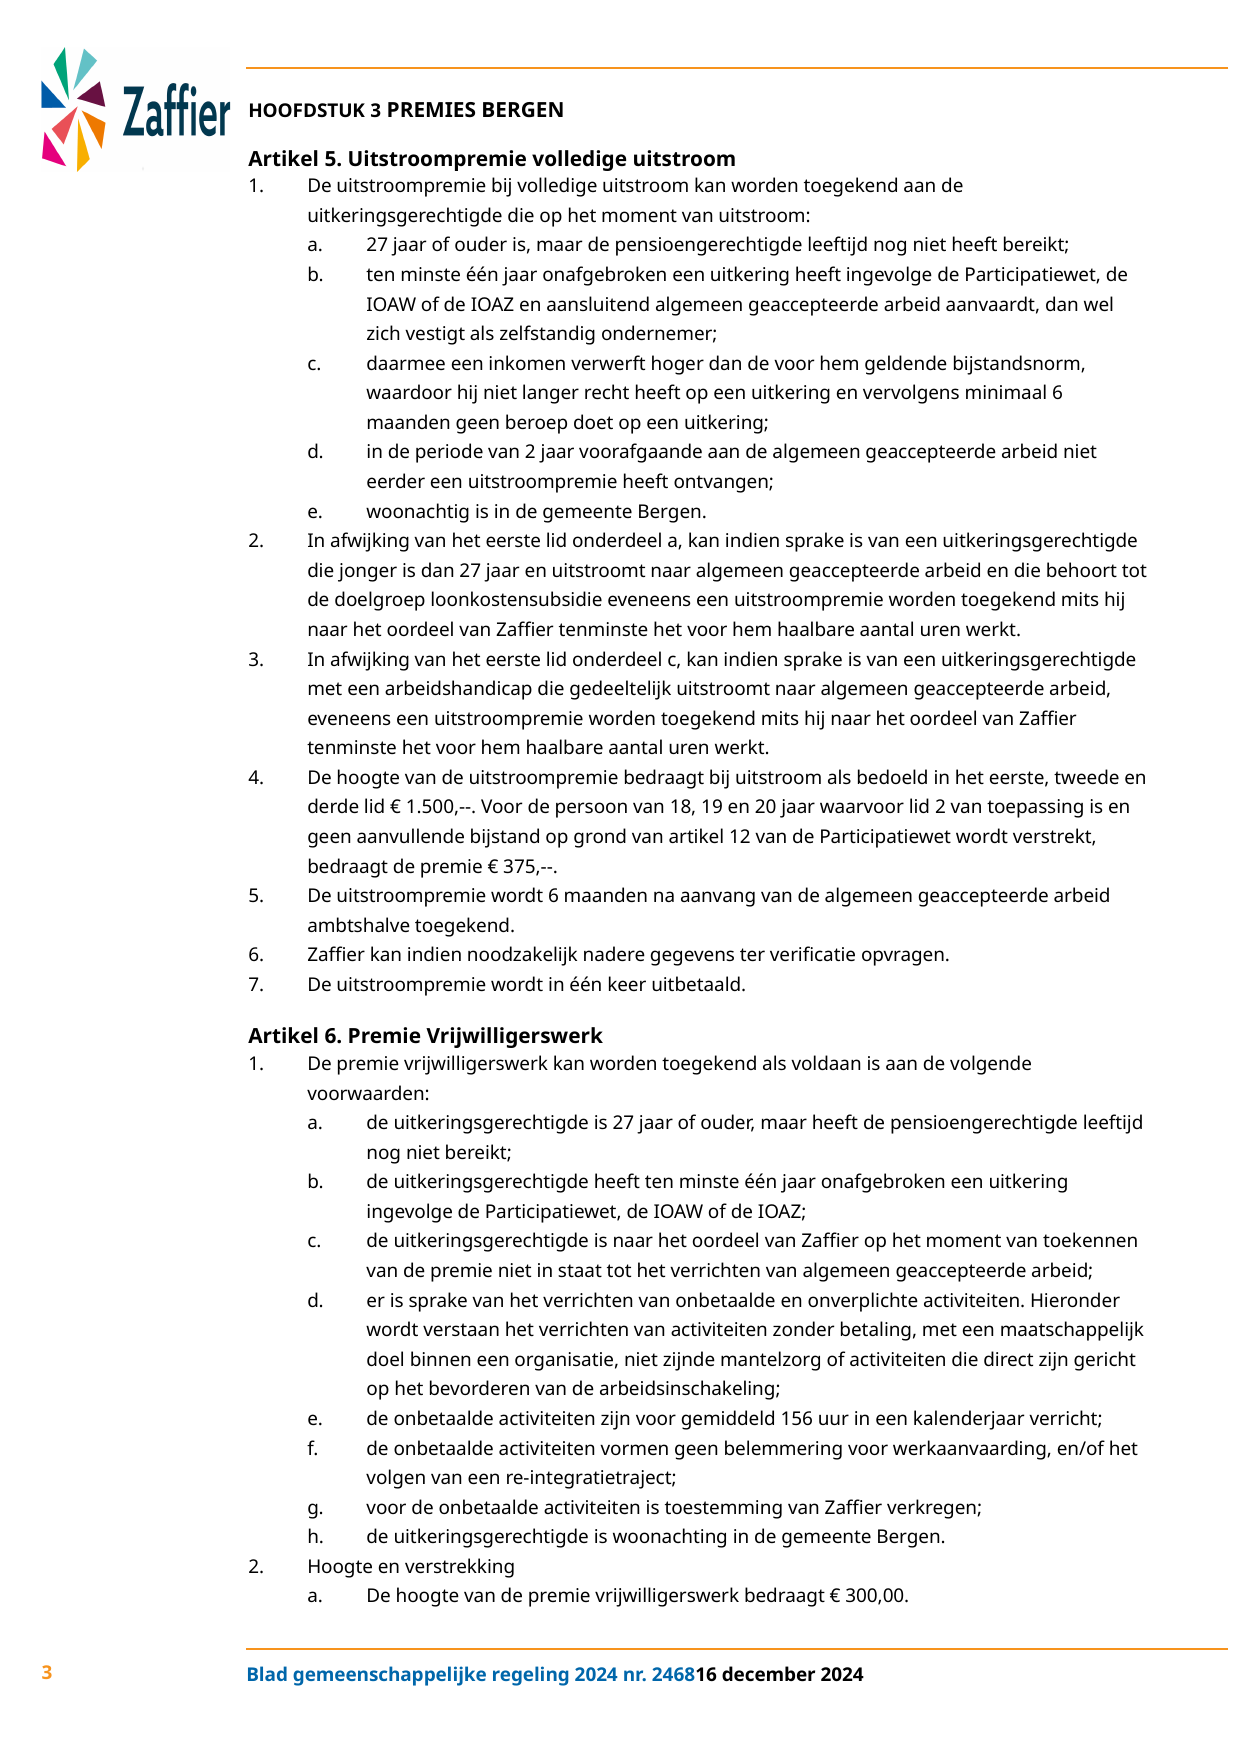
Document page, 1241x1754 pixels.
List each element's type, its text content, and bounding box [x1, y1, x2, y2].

list Hoogte en verstrekking [248, 1553, 1152, 1579]
text HOOFDSTUK 3 PREMIES BERGEN [248, 95, 1152, 123]
text Artikel 6. Premie Vrijwilligerswerk [248, 1022, 1152, 1050]
list de onbetaalde activiteiten vormen geen belemmering voor werkaanvaarding, en/of het volgen van een re-integratietraject; [307, 1435, 1152, 1490]
list woonachtig is in de gemeente Bergen. [307, 498, 1152, 524]
list De uitstroompremie bij volledige uitstroom kan worden toegekend aan de uitkeringsgerechtigde die op het moment van uitstroom: [248, 172, 1152, 228]
list In afwijking van het eerste lid onderdeel a, kan indien sprake is van een uitkeringsgerechtigde die jonger is dan 27 jaar en uitstroomt naar algemeen geaccepteerde arbeid en die behoort tot de doelgroep loonkostensubsidie eveneens een uitstroompremie worden toegekend mits hij naar het oordeel van Zaffier tenminste het voor hem haalbare aantal uren werkt. [248, 527, 1152, 642]
list de uitkeringsgerechtigde is woonachting in de gemeente Bergen. [307, 1523, 1152, 1549]
list 27 jaar of ouder is, maar de pensioengerechtigde leeftijd nog niet heeft bereikt; [307, 232, 1152, 257]
list de uitkeringsgerechtigde heeft ten minste één jaar onafgebroken een uitkering ingevolge de Participatiewet, de IOAW of de IOAZ; [307, 1168, 1152, 1224]
picture [41, 47, 231, 172]
list de onbetaalde activiteiten zijn voor gemiddeld 156 uur in een kalenderjaar verricht; [307, 1405, 1152, 1431]
list De uitstroompremie wordt in één keer uitbetaald. [248, 971, 1152, 997]
text Artikel 5. Uitstroompremie volledige uitstroom [248, 144, 1152, 172]
list De premie vrijwilligerswerk kan worden toegekend als voldaan is aan de volgende voorwaarden: [248, 1050, 1152, 1105]
list ten minste één jaar onafgebroken een uitkering heeft ingevolge de Participatiewet, de IOAW of de IOAZ en aansluitend algemeen geaccepteerde arbeid aanvaardt, dan wel zich vestigt als zelfstandig ondernemer; [307, 261, 1152, 346]
list de uitkeringsgerechtigde is 27 jaar of ouder, maar heeft de pensioengerechtigde leeftijd nog niet bereikt; [307, 1109, 1152, 1164]
list Zaffier kan indien noodzakelijk nadere gegevens ter verificatie opvragen. [248, 942, 1152, 967]
list De hoogte van de premie vrijwilligerswerk bedraagt € 300,00. [307, 1583, 1152, 1608]
list De hoogte van de uitstroompremie bedraagt bij uitstroom als bedoeld in het eerste, tweede en derde lid € 1.500,--. Voor de persoon van 18, 19 en 20 jaar waarvoor lid 2 van toepassing is en geen aanvullende bijstand op grond van artikel 12 van de Participatiewet wordt verstrekt, bedraagt de premie € 375,--. [248, 764, 1152, 879]
list er is sprake van het verrichten van onbetaalde en onverplichte activiteiten. Hieronder wordt verstaan het verrichten van activiteiten zonder betaling, met een maatschappelijk doel binnen een organisatie, niet zijnde mantelzorg of activiteiten die direct zijn gericht op het bevorderen van de arbeidsinschakeling; [307, 1287, 1152, 1401]
list de uitkeringsgerechtigde is naar het oordeel van Zaffier op het moment van toekennen van de premie niet in staat tot het verrichten van algemeen geaccepteerde arbeid; [307, 1228, 1152, 1283]
list In afwijking van het eerste lid onderdeel c, kan indien sprake is van een uitkeringsgerechtigde met een arbeidshandicap die gedeeltelijk uitstroomt naar algemeen geaccepteerde arbeid, eveneens een uitstroompremie worden toegekend mits hij naar het oordeel van Zaffier tenminste het voor hem haalbare aantal uren werkt. [248, 646, 1152, 760]
list in de periode van 2 jaar voorafgaande aan de algemeen geaccepteerde arbeid niet eerder een uitstroompremie heeft ontvangen; [307, 439, 1152, 494]
list voor de onbetaalde activiteiten is toestemming van Zaffier verkregen; [307, 1494, 1152, 1519]
list De uitstroompremie wordt 6 maanden na aanvang van de algemeen geaccepteerde arbeid ambtshalve toegekend. [248, 882, 1152, 938]
list daarmee een inkomen verwerft hoger dan de voor hem geldende bijstandsnorm, waardoor hij niet langer recht heeft op een uitkering en vervolgens minimaal 6 maanden geen beroep doet op een uitkering; [307, 350, 1152, 435]
